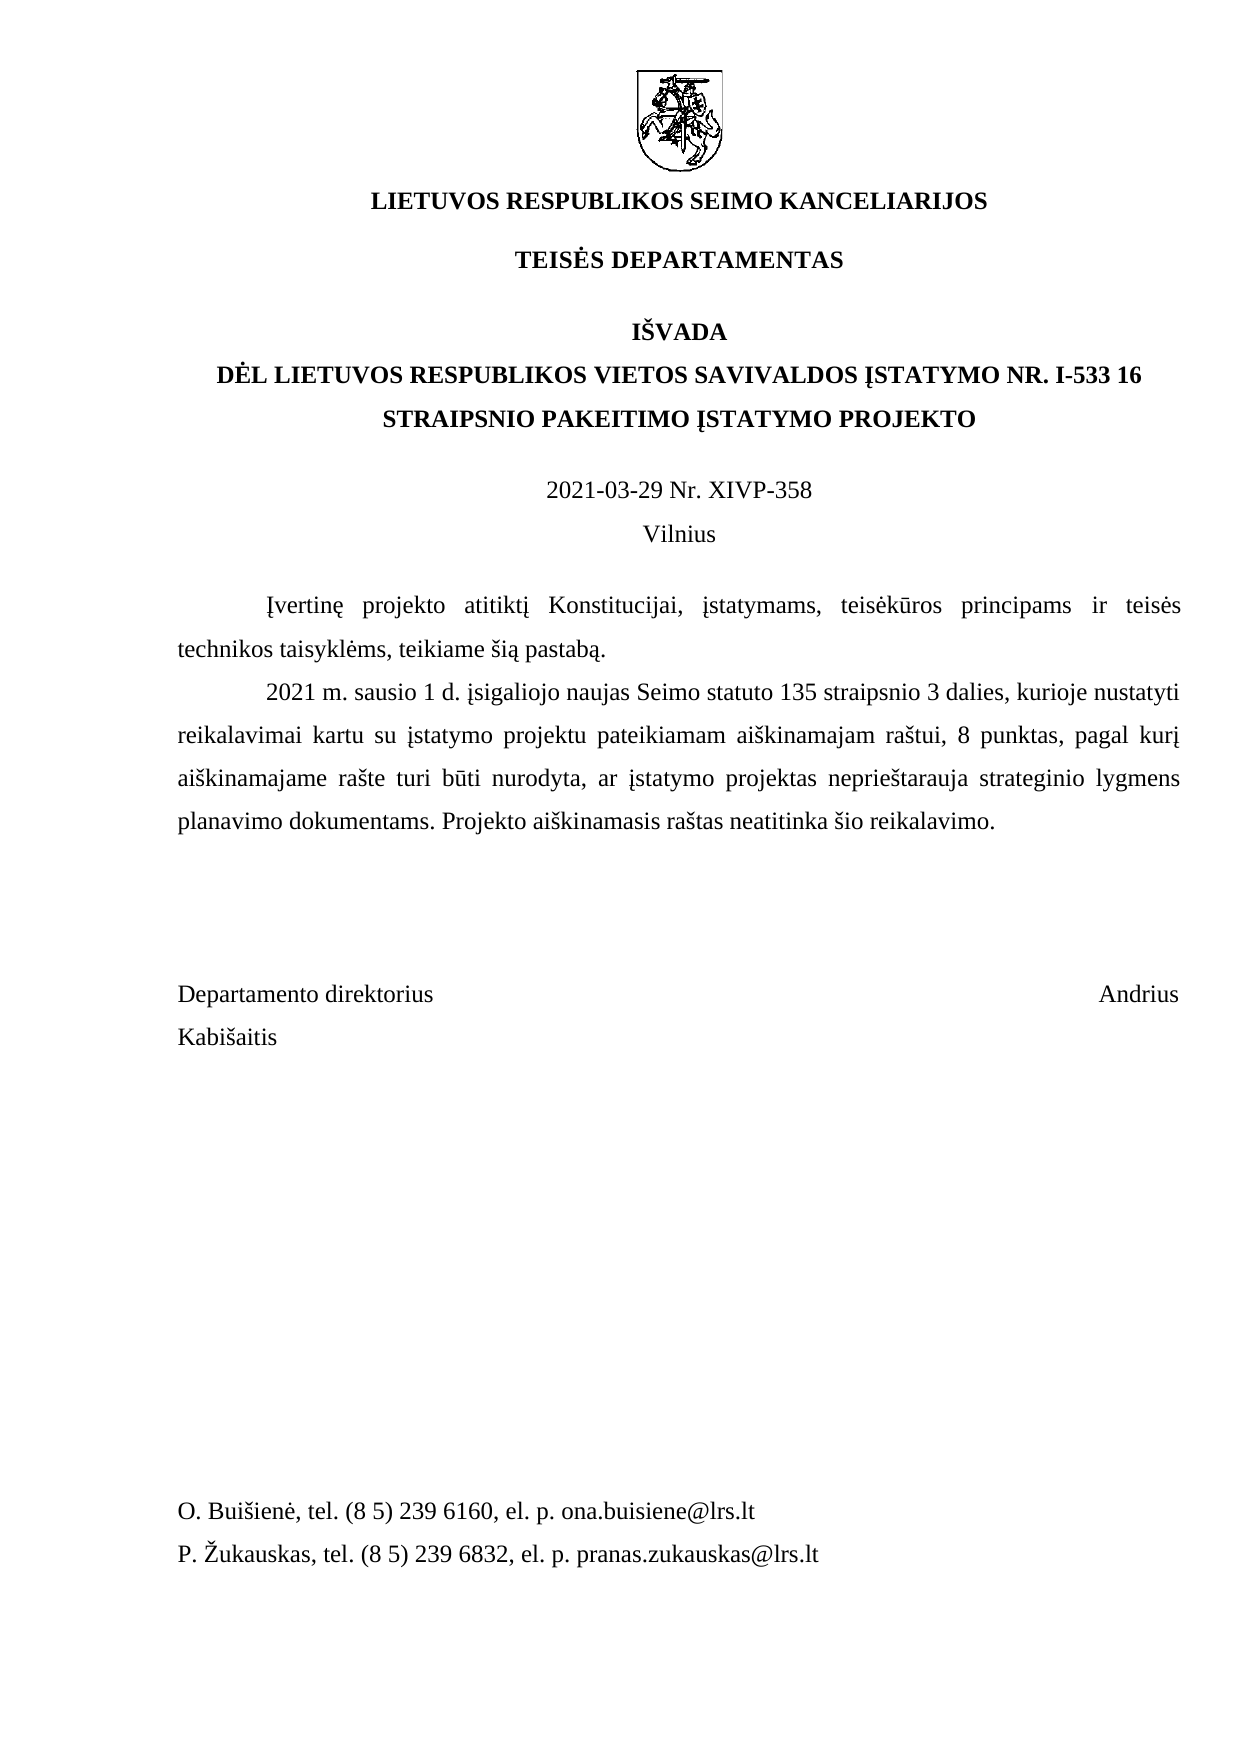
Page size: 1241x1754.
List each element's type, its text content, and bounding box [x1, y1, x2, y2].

text TEISĖS DEPARTAMENTAS [177, 246, 1181, 274]
text Vilnius [177, 519, 1181, 547]
text P. Žukauskas, tel. (8 5) 239 6832, el. p. pranas.zukauskas@lrs.lt [177, 1539, 1181, 1568]
text IŠVADA [177, 317, 1181, 346]
text 2021-03-29 Nr. XIVP-358 [177, 476, 1181, 504]
subtitle 2021 m. sausio 1 d. įsigaliojo naujas Seimo statuto 135 straipsnio 3 dalies, kurioje nustatyti reikalavimai kartu su įstatymo projektu pateikiamam aiškinamajam raštui, 8 punktas, pagal kurį aiškinamajame rašte turi būti nurodyta, ar įstatymo projektas neprieštarauja strateginio lygmens planavimo dokumentams. Projekto aiškinamasis raštas neatitinka šio reikalavimo. [177, 677, 1181, 835]
text DĖL LIETUVOS RESPUBLIKOS VIETOS SAVIVALDOS ĮSTATYMO NR. I-533 16 STRAIPSNIO PAKEITIMO ĮSTATYMO PROJEKTO [177, 361, 1181, 432]
subtitle Įvertinę projekto atitiktį Konstitucijai, įstatymams, teisėkūros principams ir teisės technikos taisyklėms, teikiame šią pastabą. [177, 591, 1181, 662]
text LIETUVOS RESPUBLIKOS SEIMO KANCELIARIJOS [177, 186, 1181, 214]
text Departamento direktorius Andrius Kabišaitis [177, 979, 1181, 1051]
text O. Buišienė, tel. (8 5) 239 6160, el. p. ona.buisiene@lrs.lt [177, 1496, 1181, 1525]
